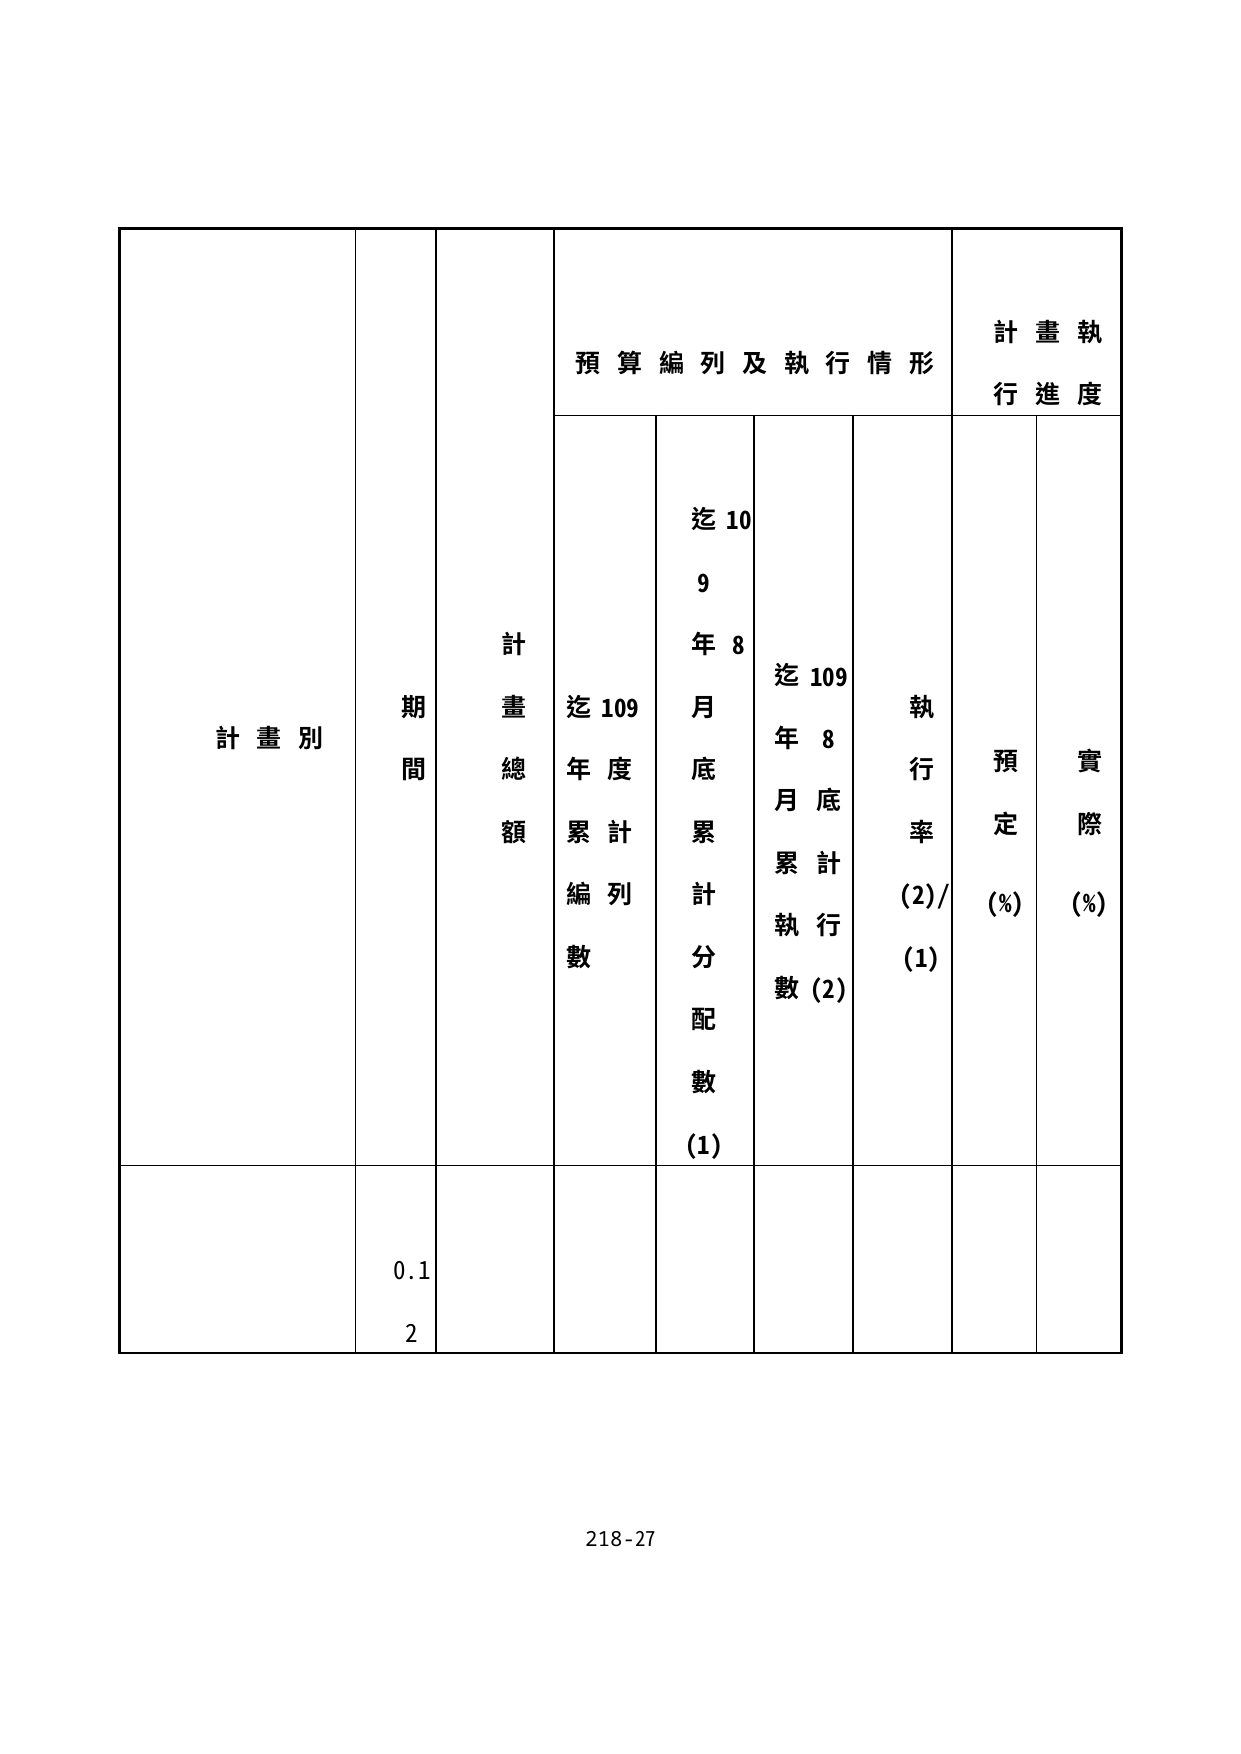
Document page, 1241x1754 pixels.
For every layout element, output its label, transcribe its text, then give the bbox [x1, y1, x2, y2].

table_header 計畫總額 [437, 230, 553, 1165]
table_header 期間 [356, 230, 435, 1165]
table_cell [953, 1166, 1036, 1352]
table_cell 0.12 [356, 1166, 435, 1352]
table_cell [555, 1166, 655, 1352]
table_cell [437, 1166, 553, 1352]
table_cell [854, 1166, 951, 1352]
table_header 計畫執行進度 [953, 230, 1120, 415]
table_header 計畫別 [121, 230, 355, 1165]
table_cell 迄109年8月底累計分配數(1) [657, 416, 753, 1165]
table_cell [755, 1166, 852, 1352]
table_cell [121, 1166, 355, 1352]
table_cell 迄109年度累計編列數 [555, 416, 655, 1165]
table_cell 迄109年8月底累計執行數(2) [755, 416, 852, 1165]
table_cell 預定 (%) [953, 416, 1036, 1165]
table_cell [1037, 1166, 1120, 1352]
table_cell 執行率(2)/(1) [854, 416, 951, 1165]
table_cell [657, 1166, 753, 1352]
table_header 預算編列及執行情形 [555, 230, 951, 415]
table_cell 實際 (%) [1037, 416, 1120, 1165]
